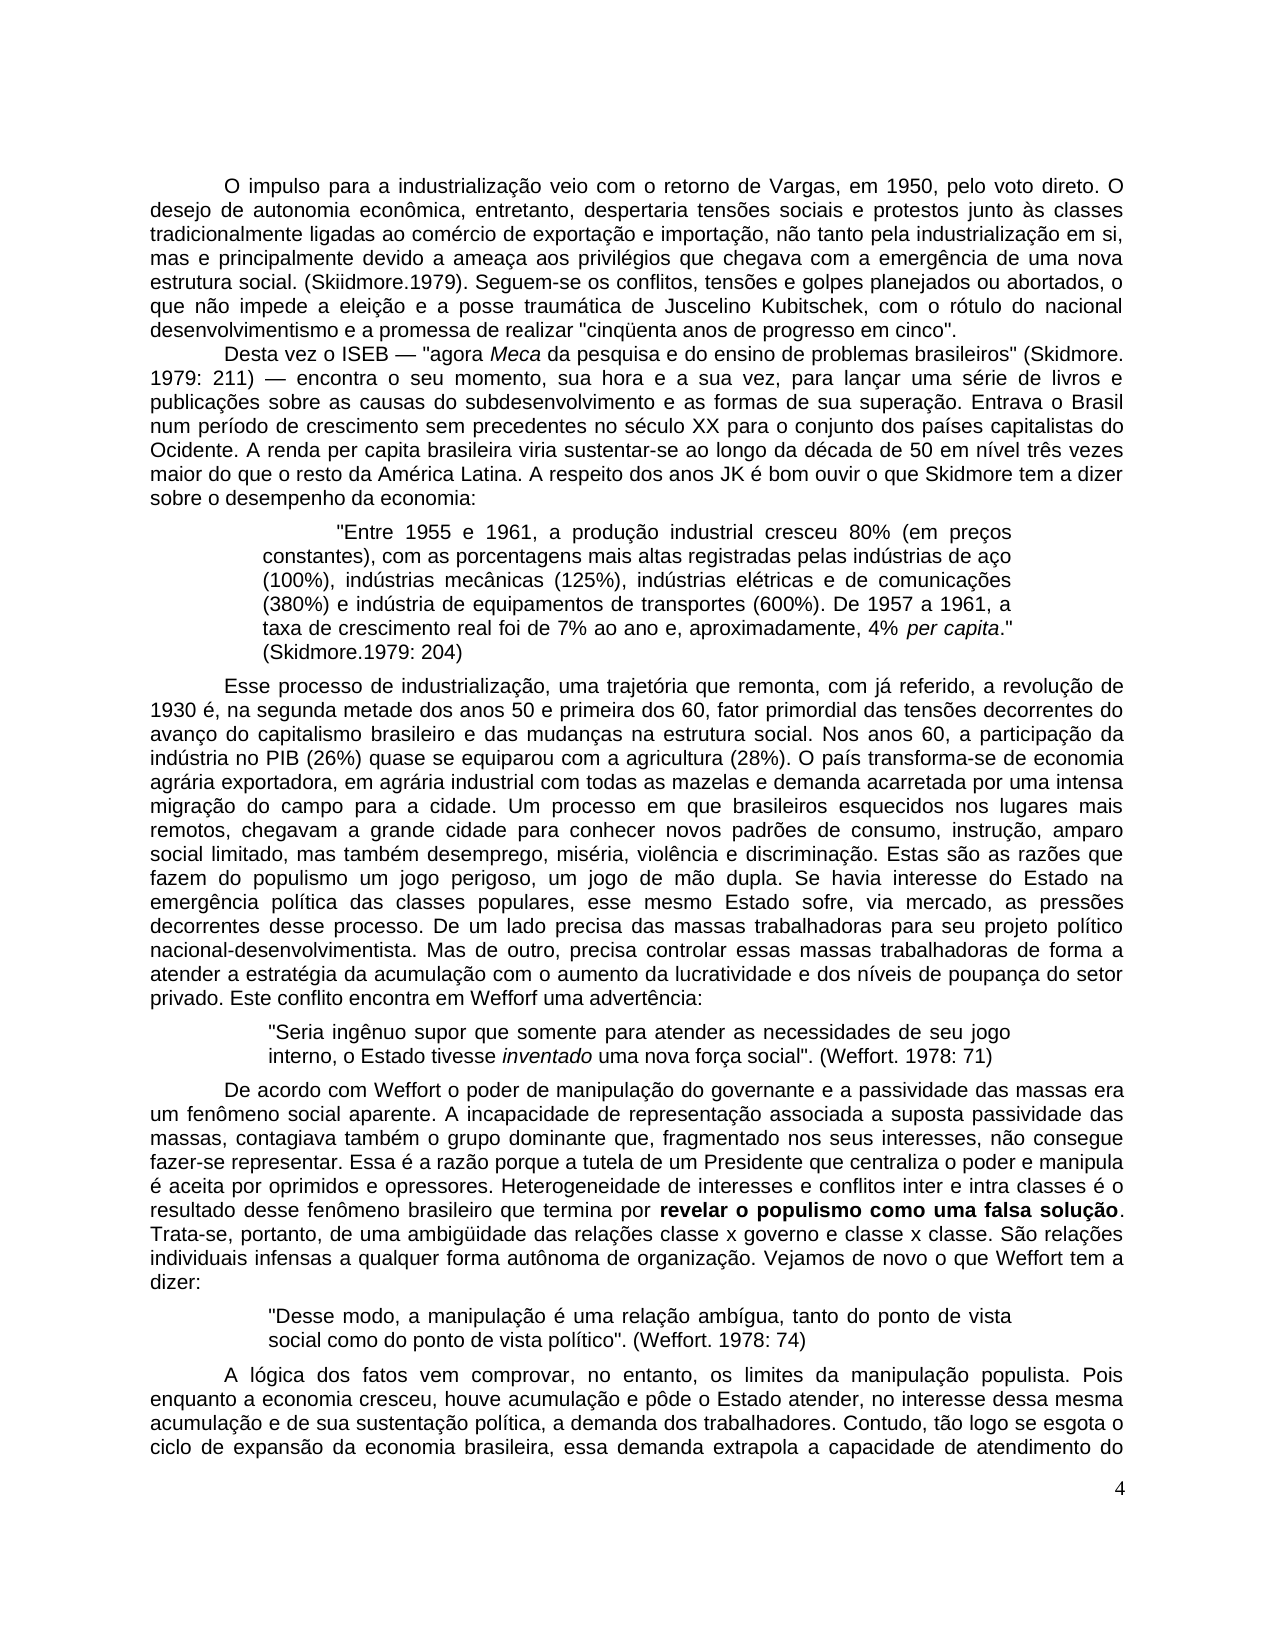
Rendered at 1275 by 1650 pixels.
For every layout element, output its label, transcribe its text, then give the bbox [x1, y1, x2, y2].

text Esse processo de industrialização, uma trajetória que remonta, com já referido, a revolução de 1930 é, na segunda metade dos anos 50 e primeira dos 60, fator primordial das tensões decorrentes do avanço do capitalismo brasileiro e das mudanças na estrutura social. Nos anos 60, a participação da indústria no PIB (26%) quase se equiparou com a agricultura (28%). O país transforma-se de economia agrária exportadora, em agrária industrial com todas as mazelas e demanda acarretada por uma intensa migração do campo para a cidade. Um processo em que brasileiros esquecidos nos lugares mais remotos, chegavam a grande cidade para conhecer novos padrões de consumo, instrução, amparo social limitado, mas também desemprego, miséria, violência e discriminação. Estas são as razões que fazem do populismo um jogo perigoso, um jogo de mão dupla. Se havia interesse do Estado na emergência política das classes populares, esse mesmo Estado sofre, via mercado, as pressões decorrentes desse processo. De um lado precisa das massas trabalhadoras para seu projeto político nacional-desenvolvimentista. Mas de outro, precisa controlar essas massas trabalhadoras de forma a atender a estratégia da acumulação com o aumento da lucratividade e dos níveis de poupança do setor privado. Este conflito encontra em Wefforf uma advertência: [150, 674, 1125, 1009]
text A lógica dos fatos vem comprovar, no entanto, os limites da manipulação populista. Pois enquanto a economia cresceu, houve acumulação e pôde o Estado atender, no interesse dessa mesma acumulação e de sua sustentação política, a demanda dos trabalhadores. Contudo, tão logo se esgota o ciclo de expansão da economia brasileira, essa demanda extrapola a capacidade de atendimento do [150, 1363, 1125, 1458]
text O impulso para a industrialização veio com o retorno de Vargas, em 1950, pelo voto direto. O desejo de autonomia econômica, entretanto, despertaria tensões sociais e protestos junto às classes tradicionalmente ligadas ao comércio de exportação e importação, não tanto pela industrialização em si, mas e principalmente devido a ameaça aos privilégios que chegava com a emergência de uma nova estrutura social. (Skiidmore.1979). Seguem-se os conflitos, tensões e golpes planejados ou abortados, o que não impede a eleição e a posse traumática de Juscelino Kubitschek, com o rótulo do nacional desenvolvimentismo e a promessa de realizar "cinqüenta anos de progresso em cinco". [150, 174, 1125, 342]
text "Entre 1955 e 1961, a produção industrial cresceu 80% (em preços constantes), com as porcentagens mais altas registradas pelas indústrias de aço (100%), indústrias mecânicas (125%), indústrias elétricas e de comunicações (380%) e indústria de equipamentos de transportes (600%). De 1957 a 1961, a taxa de crescimento real foi de 7% ao ano e, aproximadamente, 4% per capita." (Skidmore.1979: 204) [262, 520, 1012, 664]
text Desta vez o ISEB — "agora Meca da pesquisa e do ensino de problemas brasileiros" (Skidmore. 1979: 211) — encontra o seu momento, sua hora e a sua vez, para lançar uma série de livros e publicações sobre as causas do subdesenvolvimento e as formas de sua superação. Entrava o Brasil num período de crescimento sem precedentes no século XX para o conjunto dos países capitalistas do Ocidente. A renda per capita brasileira viria sustentar-se ao longo da década de 50 em nível três vezes maior do que o resto da América Latina. A respeito dos anos JK é bom ouvir o que Skidmore tem a dizer sobre o desempenho da economia: [150, 342, 1125, 509]
text "Seria ingênuo supor que somente para atender as necessidades de seu jogo interno, o Estado tivesse inventado uma nova força social". (Weffort. 1978: 71) [268, 1020, 1012, 1068]
text "Desse modo, a manipulação é uma relação ambígua, tanto do ponto de vista social como do ponto de vista político". (Weffort. 1978: 74) [268, 1304, 1012, 1352]
text De acordo com Weffort o poder de manipulação do governante e a passividade das massas era um fenômeno social aparente. A incapacidade de representação associada a suposta passividade das massas, contagiava também o grupo dominante que, fragmentado nos seus interesses, não consegue fazer-se representar. Essa é a razão porque a tutela de um Presidente que centraliza o poder e manipula é aceita por oprimidos e opressores. Heterogeneidade de interesses e conflitos inter e intra classes é o resultado desse fenômeno brasileiro que termina por revelar o populismo como uma falsa solução. Trata-se, portanto, de uma ambigüidade das relações classe x governo e classe x classe. São relações individuais infensas a qualquer forma autônoma de organização. Vejamos de novo o que Weffort tem a dizer: [150, 1078, 1125, 1294]
